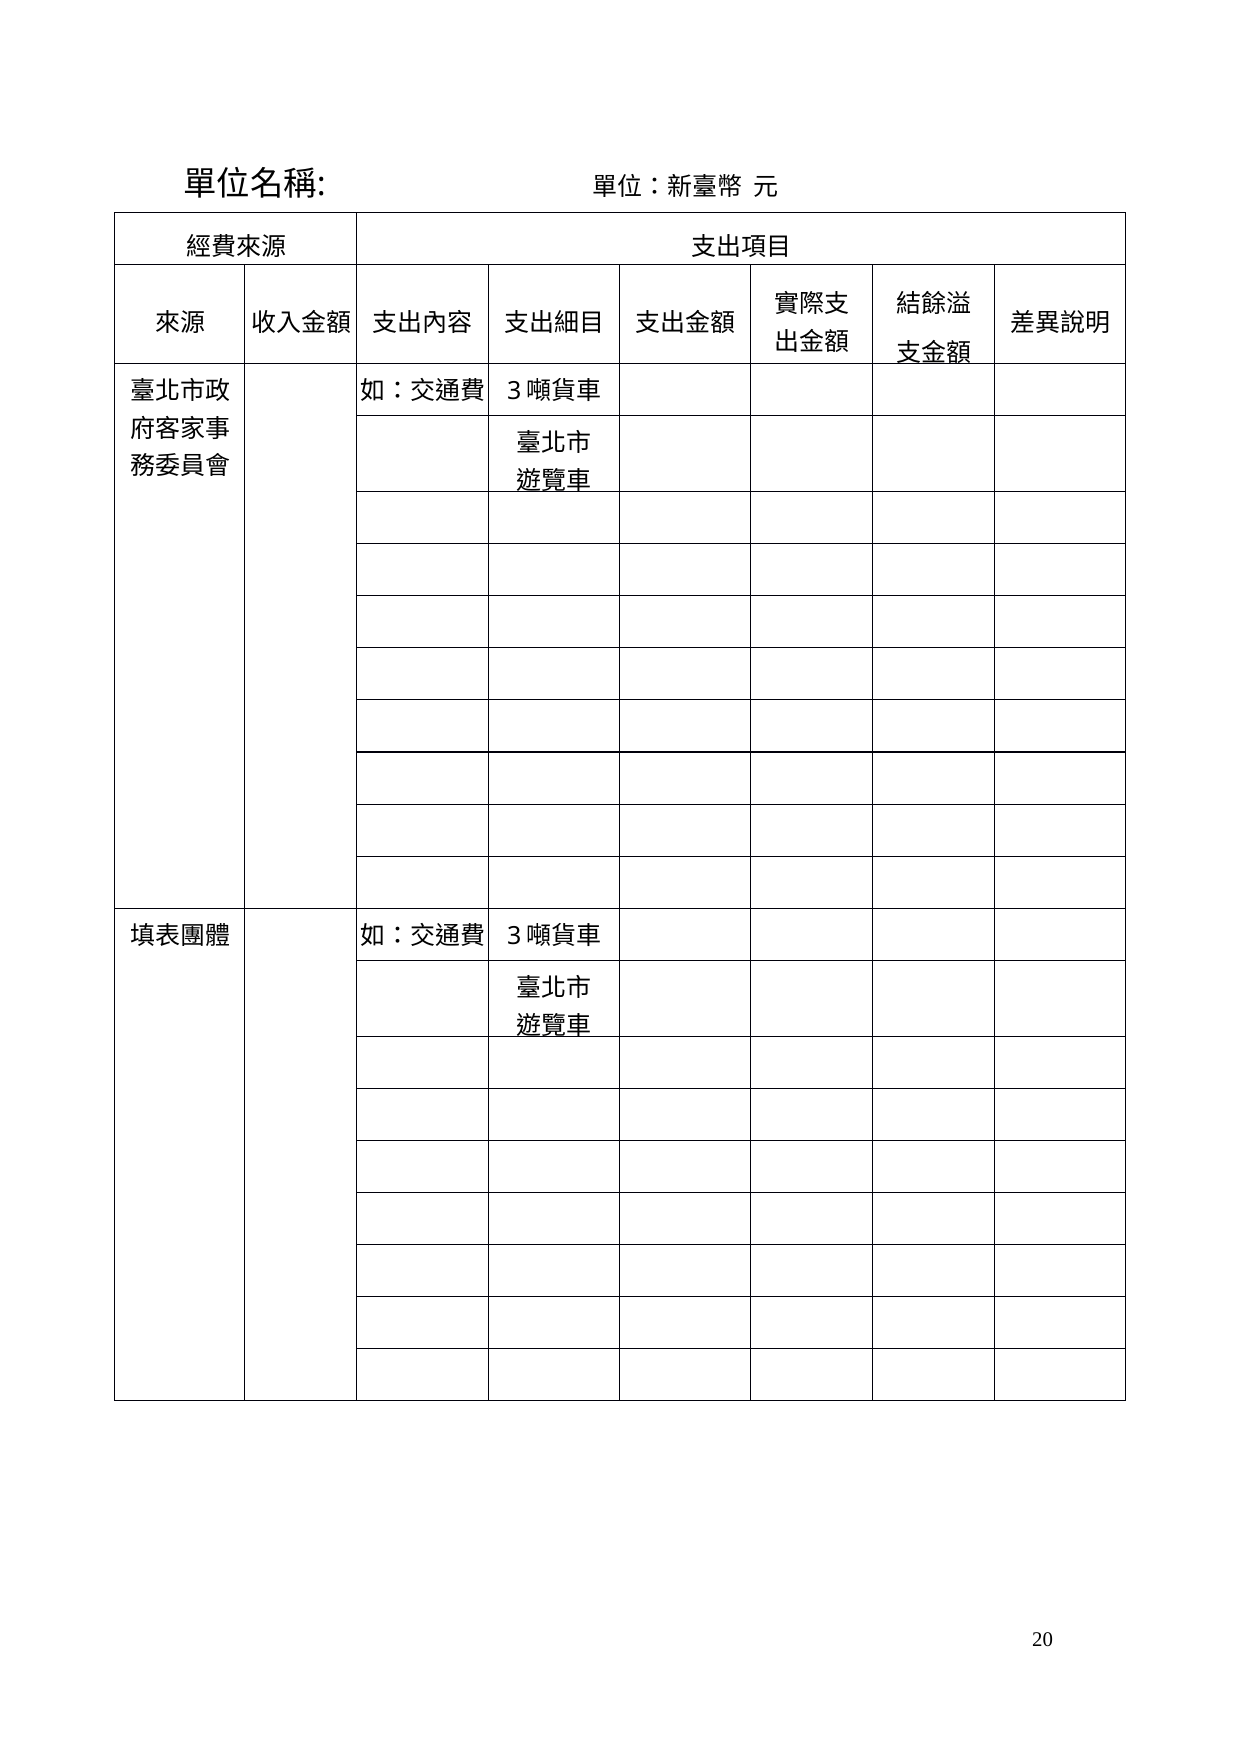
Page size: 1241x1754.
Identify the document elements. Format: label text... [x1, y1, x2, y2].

table_cell [751, 961, 872, 1036]
table_cell 結餘溢 支金額 [873, 265, 994, 363]
table_cell [357, 1349, 488, 1400]
table_cell 如：交通費 [357, 909, 488, 960]
table_cell [489, 544, 619, 595]
table_cell [873, 805, 994, 856]
table_cell [995, 364, 1125, 415]
table_cell [995, 416, 1125, 491]
table_cell [620, 364, 750, 415]
table_cell [620, 753, 750, 803]
table_cell [873, 1245, 994, 1296]
table_cell [620, 1349, 750, 1400]
table_cell [751, 857, 872, 908]
table_cell [995, 1245, 1125, 1296]
table_cell [357, 492, 488, 543]
table_cell [995, 857, 1125, 908]
table_cell 3噸貨車 [489, 909, 619, 960]
table_cell [873, 416, 994, 491]
table_cell [357, 1193, 488, 1244]
table_cell [357, 805, 488, 856]
table_cell [357, 1037, 488, 1088]
table_cell [620, 544, 750, 595]
table_cell [751, 700, 872, 751]
table_cell [489, 857, 619, 908]
table_cell [751, 1245, 872, 1296]
table_cell [489, 805, 619, 856]
table_cell 臺北市政府客家事務委員會 [115, 364, 244, 908]
table_cell 3噸貨車 [489, 364, 619, 415]
table_cell [751, 1297, 872, 1348]
table_cell [357, 1141, 488, 1192]
table_cell 支出金額 [620, 265, 750, 363]
table_cell [620, 1089, 750, 1140]
table_cell [995, 1141, 1125, 1192]
table_cell [873, 1141, 994, 1192]
table_cell [357, 961, 488, 1036]
table_cell [995, 492, 1125, 543]
table_cell [489, 492, 619, 543]
table_cell [357, 700, 488, 751]
table_cell [873, 596, 994, 647]
table_cell [489, 1089, 619, 1140]
table_cell [995, 544, 1125, 595]
table_header 支出項目 [357, 213, 1125, 264]
table_cell 填表團體 [115, 909, 244, 1400]
table_cell [357, 648, 488, 699]
table_cell [751, 1141, 872, 1192]
table_cell 實際支 出金額 [751, 265, 872, 363]
table_cell [620, 1245, 750, 1296]
table_cell [489, 1349, 619, 1400]
table_cell [873, 1037, 994, 1088]
table_cell [751, 1193, 872, 1244]
table_cell [245, 909, 356, 1400]
table_cell [995, 596, 1125, 647]
table_cell [620, 596, 750, 647]
table_cell [620, 909, 750, 960]
table_cell [489, 1193, 619, 1244]
table_cell [751, 596, 872, 647]
table_cell 來源 [115, 265, 244, 363]
table_cell [873, 648, 994, 699]
table_cell [620, 1037, 750, 1088]
table_cell [751, 364, 872, 415]
table_cell [873, 364, 994, 415]
table_cell 如：交通費 [357, 364, 488, 415]
table_cell [620, 492, 750, 543]
table_cell [489, 648, 619, 699]
table_cell [620, 700, 750, 751]
table_cell [357, 857, 488, 908]
table_cell 臺北市 遊覽車 [489, 961, 619, 1036]
table_cell [489, 700, 619, 751]
text 單位名稱: 單位：新臺幣 元 [100, 137, 1053, 212]
table_cell [873, 1193, 994, 1244]
table_cell [995, 1037, 1125, 1088]
table_cell [489, 1245, 619, 1296]
table_cell [873, 857, 994, 908]
table_cell [357, 544, 488, 595]
table_cell [995, 753, 1125, 803]
table_cell [620, 1141, 750, 1192]
table_cell [995, 1297, 1125, 1348]
table_cell [751, 805, 872, 856]
table_cell [995, 961, 1125, 1036]
table_cell [489, 1141, 619, 1192]
table_cell [620, 805, 750, 856]
table_cell [357, 416, 488, 491]
table_cell [873, 492, 994, 543]
table_cell [489, 753, 619, 803]
table_cell [489, 1297, 619, 1348]
table_cell [620, 857, 750, 908]
table_cell [995, 1193, 1125, 1244]
table_cell [751, 544, 872, 595]
table_cell [751, 909, 872, 960]
table_cell [873, 544, 994, 595]
table_cell [995, 805, 1125, 856]
table_cell [873, 961, 994, 1036]
table_cell [995, 700, 1125, 751]
table_cell [489, 596, 619, 647]
table_cell [357, 753, 488, 803]
table_cell [620, 961, 750, 1036]
table_cell [357, 1089, 488, 1140]
table_cell 支出內容 [357, 265, 488, 363]
table_cell [751, 492, 872, 543]
table_cell [873, 1089, 994, 1140]
table_cell [873, 909, 994, 960]
table_cell [489, 1037, 619, 1088]
table_cell [995, 648, 1125, 699]
table_cell [995, 1089, 1125, 1140]
table_cell [620, 1297, 750, 1348]
table_cell 臺北市 遊覽車 [489, 416, 619, 491]
table_cell [873, 753, 994, 803]
table_cell 收入金額 [245, 265, 356, 363]
table_cell [751, 753, 872, 803]
table_cell [751, 1089, 872, 1140]
table_header 經費來源 [115, 213, 356, 264]
table_cell [751, 1349, 872, 1400]
table_cell [751, 648, 872, 699]
table_cell [357, 1297, 488, 1348]
table_cell 差異說明 [995, 265, 1125, 363]
table_cell 支出細目 [489, 265, 619, 363]
table_cell [873, 700, 994, 751]
table_cell [751, 1037, 872, 1088]
table_cell [873, 1297, 994, 1348]
table_cell [751, 416, 872, 491]
table_cell [357, 1245, 488, 1296]
table_cell [995, 909, 1125, 960]
table_cell [873, 1349, 994, 1400]
table_cell [620, 648, 750, 699]
table_cell [620, 416, 750, 491]
table_cell [245, 364, 356, 908]
table_cell [357, 596, 488, 647]
table_cell [995, 1349, 1125, 1400]
table_cell [620, 1193, 750, 1244]
